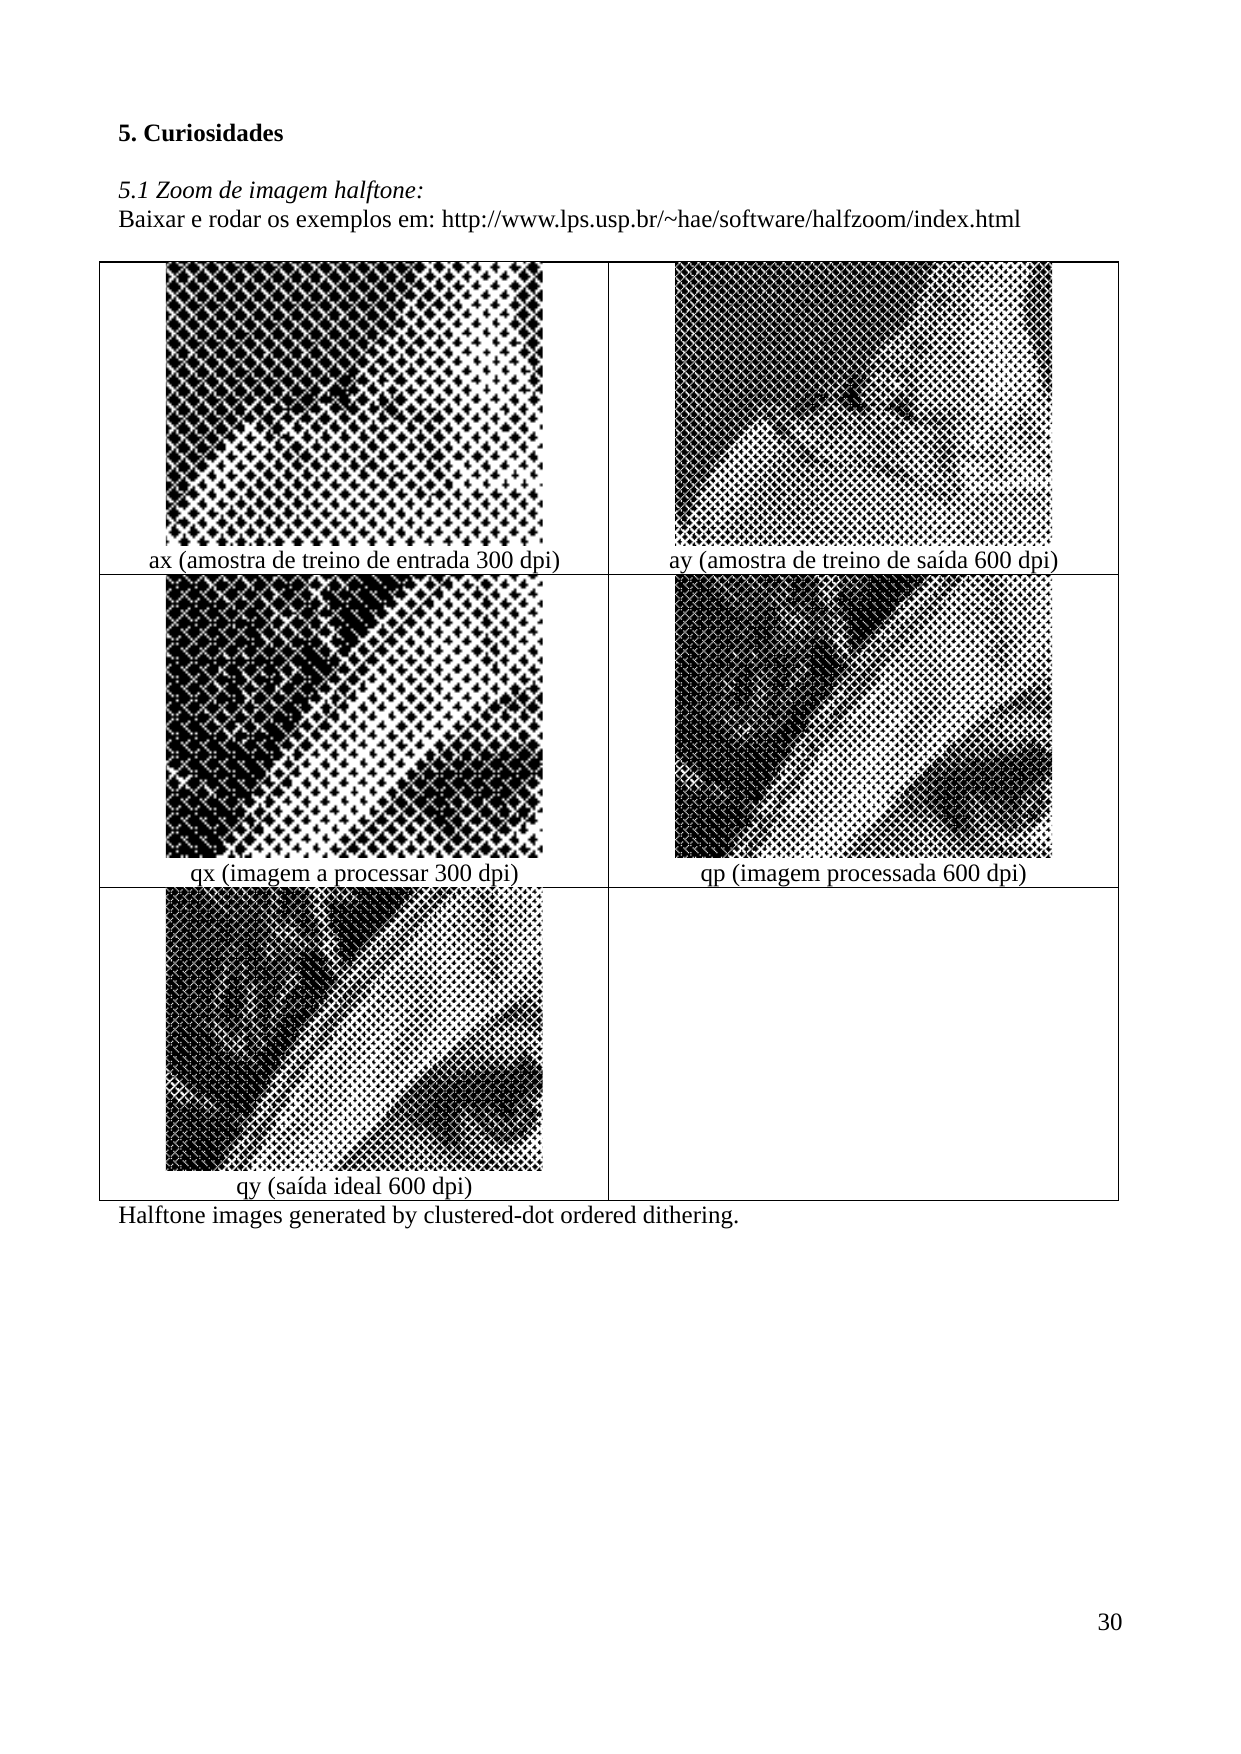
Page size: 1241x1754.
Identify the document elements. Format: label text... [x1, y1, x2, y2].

table_cell qp (imagem processada 600 dpi) [609, 575, 1118, 887]
text Halftone images generated by clustered-dot ordered dithering. [118, 1201, 1122, 1229]
text 5. Curiosidades [118, 118, 1122, 147]
table_header ax (amostra de treino de entrada 300 dpi) [100, 263, 608, 574]
text 5.1 Zoom de imagem halftone: [118, 176, 1122, 204]
text Baixar e rodar os exemplos em: http://www.lps.usp.br/~hae/software/halfzoom/index.html [118, 204, 1122, 233]
table_cell qx (imagem a processar 300 dpi) [100, 575, 608, 887]
table_header ay (amostra de treino de saída 600 dpi) [609, 263, 1118, 574]
table_cell qy (saída ideal 600 dpi) [100, 888, 608, 1199]
table_cell [609, 888, 1118, 1199]
